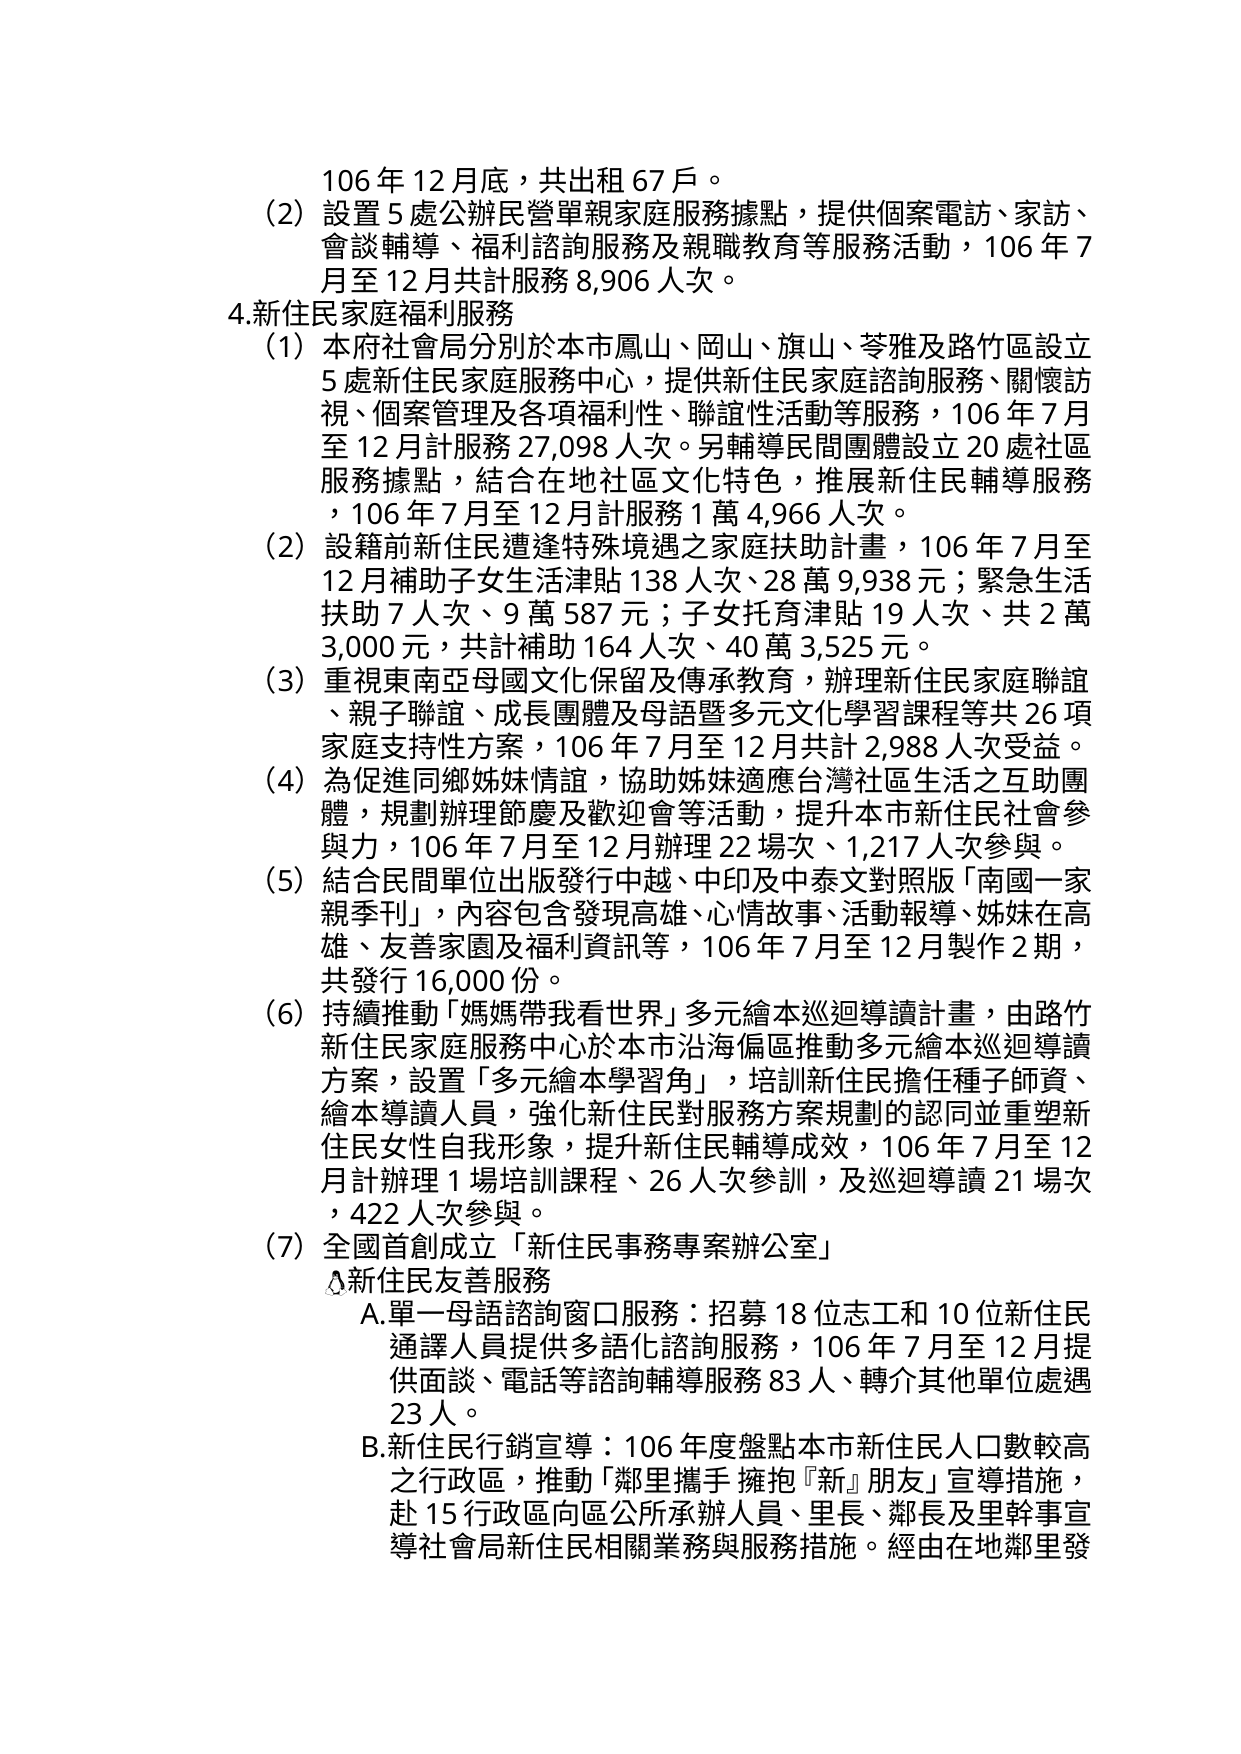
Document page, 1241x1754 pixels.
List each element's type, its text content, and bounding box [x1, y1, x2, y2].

text （3）重視東南亞母國文化保留及傳承教育，辦理新住民家庭聯誼、親子聯誼、成長團體及母語暨多元文化學習課程等共26項家庭支持性方案，106年7月至12月共計2,988人次受益。 [248, 664, 1092, 764]
text （4）為促進同鄉姊妹情誼，協助姊妹適應台灣社區生活之互助團體，規劃辦理節慶及歡迎會等活動，提升本市新住民社會參與力，106年7月至12月辦理22場次、1,217人次參與。 [248, 764, 1092, 864]
text A.單一母語諮詢窗口服務：招募18位志工和10位新住民通譯人員提供多語化諮詢服務，106年7月至12月提供面談、電話等諮詢輔導服務83人、轉介其他單位處遇23人。 [360, 1298, 1092, 1431]
text （6）持續推動「媽媽帶我看世界」多元繪本巡迴導讀計畫，由路竹新住民家庭服務中心於本市沿海偏區推動多元繪本巡迴導讀方案，設置「多元繪本學習角」，培訓新住民擔任種子師資、繪本導讀人員，強化新住民對服務方案規劃的認同並重塑新住民女性自我形象，提升新住民輔導成效，106年7月至12月計辦理1場培訓課程、26人次參訓，及巡迴導讀21場次，422人次參與。 [248, 998, 1092, 1231]
text （2）設籍前新住民遭逢特殊境遇之家庭扶助計畫，106年7月至12月補助子女生活津貼138人次、28萬9,938元；緊急生活扶助7人次、9萬587元；子女托育津貼19人次、共2萬3,000元，共計補助164人次、40萬3,525元。 [248, 531, 1092, 664]
text 106年12月底，共出租67戶。 [248, 164, 1092, 198]
text 4.新住民家庭福利服務 [228, 298, 1092, 331]
text B.新住民行銷宣導：106年度盤點本市新住民人口數較高之行政區，推動「鄰里攜手 擁抱『新』朋友」宣導措施，赴15行政區向區公所承辦人員、里長、鄰長及里幹事宣導社會局新住民相關業務與服務措施。經由在地鄰里發 [360, 1431, 1092, 1564]
text （1）本府社會局分別於本市鳳山、岡山、旗山、苓雅及路竹區設立5處新住民家庭服務中心，提供新住民家庭諮詢服務、關懷訪視、個案管理及各項福利性、聯誼性活動等服務，106年7月至12月計服務27,098人次。另輔導民間團體設立20處社區服務據點，結合在地社區文化特色，推展新住民輔導服務，106年7月至12月計服務1萬4,966人次。 [248, 331, 1092, 531]
text （5）結合民間單位出版發行中越、中印及中泰文對照版「南國一家親季刊」，內容包含發現高雄、心情故事、活動報導、姊妹在高雄、友善家園及福利資訊等，106年7月至12月製作2期，共發行16,000份。 [248, 864, 1092, 998]
text （2）設置5處公辦民營單親家庭服務據點，提供個案電訪、家訪、會談輔導、福利諮詢服務及親職教育等服務活動，106年7月至12月共計服務8,906人次。 [248, 198, 1092, 298]
text 新住民友善服務 [325, 1264, 1092, 1298]
text （7）全國首創成立「新住民事務專案辦公室」 [248, 1231, 1092, 1264]
